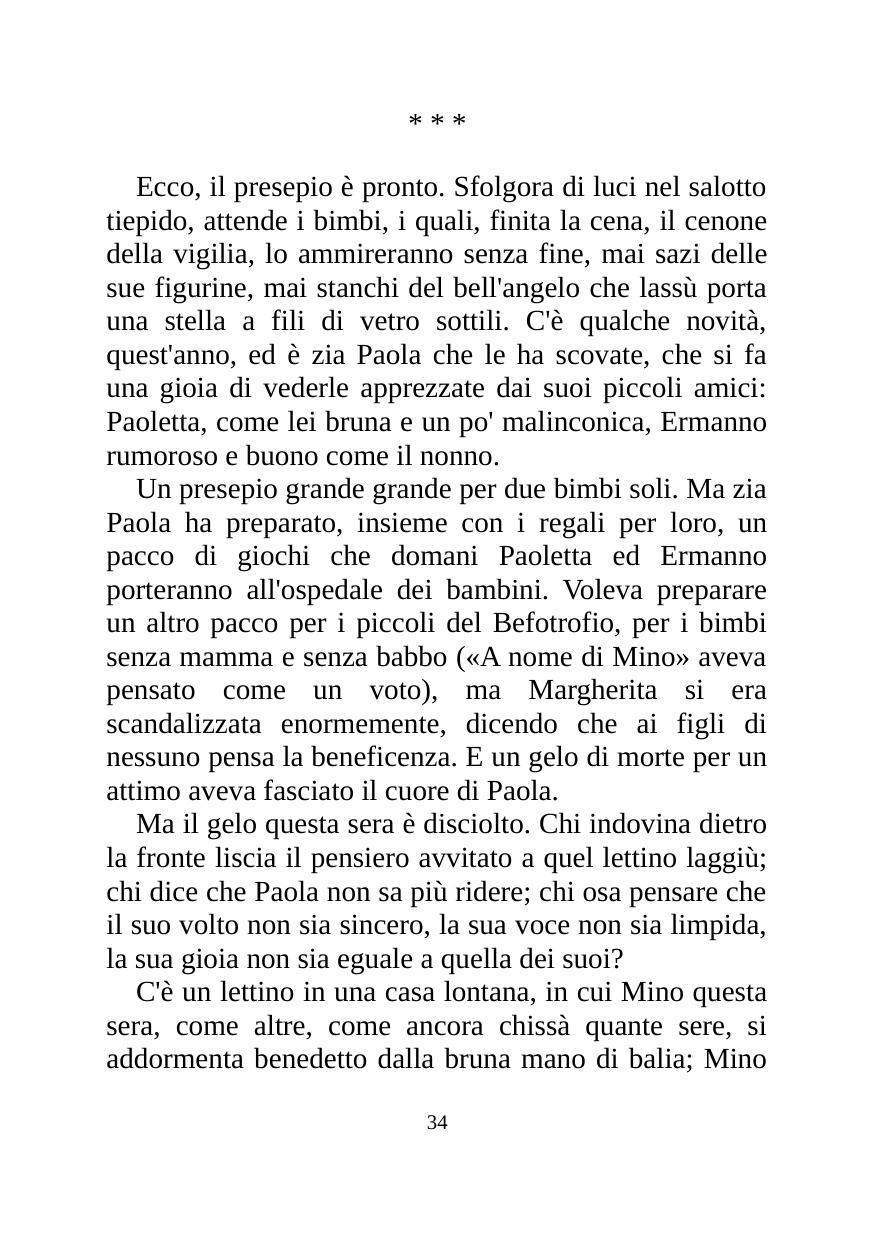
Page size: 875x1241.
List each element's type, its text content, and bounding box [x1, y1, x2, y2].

text Ma il gelo questa sera è disciolto. Chi indovina dietro la fronte liscia il pensiero avvitato a quel lettino laggiù; chi dice che Paola non sa più ridere; chi osa pensare che il suo volto non sia sincero, la sua voce non sia limpida, la sua gioia non sia eguale a quella dei suoi? [106, 807, 768, 974]
text Un presepio grande grande per due bimbi soli. Ma zia Paola ha preparato, insieme con i regali per loro, un pacco di giochi che domani Paoletta ed Ermanno porteranno all'ospedale dei bambini. Voleva preparare un altro pacco per i piccoli del Befotrofio, per i bimbi senza mamma e senza babbo («A nome di Mino» aveva pensato come un voto), ma Margherita si era scandalizzata enormemente, dicendo che ai figli di nessuno pensa la beneficenza. E un gelo di morte per un attimo aveva fasciato il cuore di Paola. [106, 471, 768, 807]
text * * * [106, 106, 768, 140]
text Ecco, il presepio è pronto. Sfolgora di luci nel salotto tiepido, attende i bimbi, i quali, finita la cena, il cenone della vigilia, lo ammireranno senza fine, mai sazi delle sue figurine, mai stanchi del bell'angelo che lassù porta una stella a fili di vetro sottili. C'è qualche novità, quest'anno, ed è zia Paola che le ha scovate, che si fa una gioia di vederle apprezzate dai suoi piccoli amici: Paoletta, come lei bruna e un po' malinconica, Ermanno rumoroso e buono come il nonno. [106, 169, 768, 471]
text C'è un lettino in una casa lontana, in cui Mino questa sera, come altre, come ancora chissà quante sere, si addormenta benedetto dalla bruna mano di balia; Mino [106, 974, 768, 1075]
